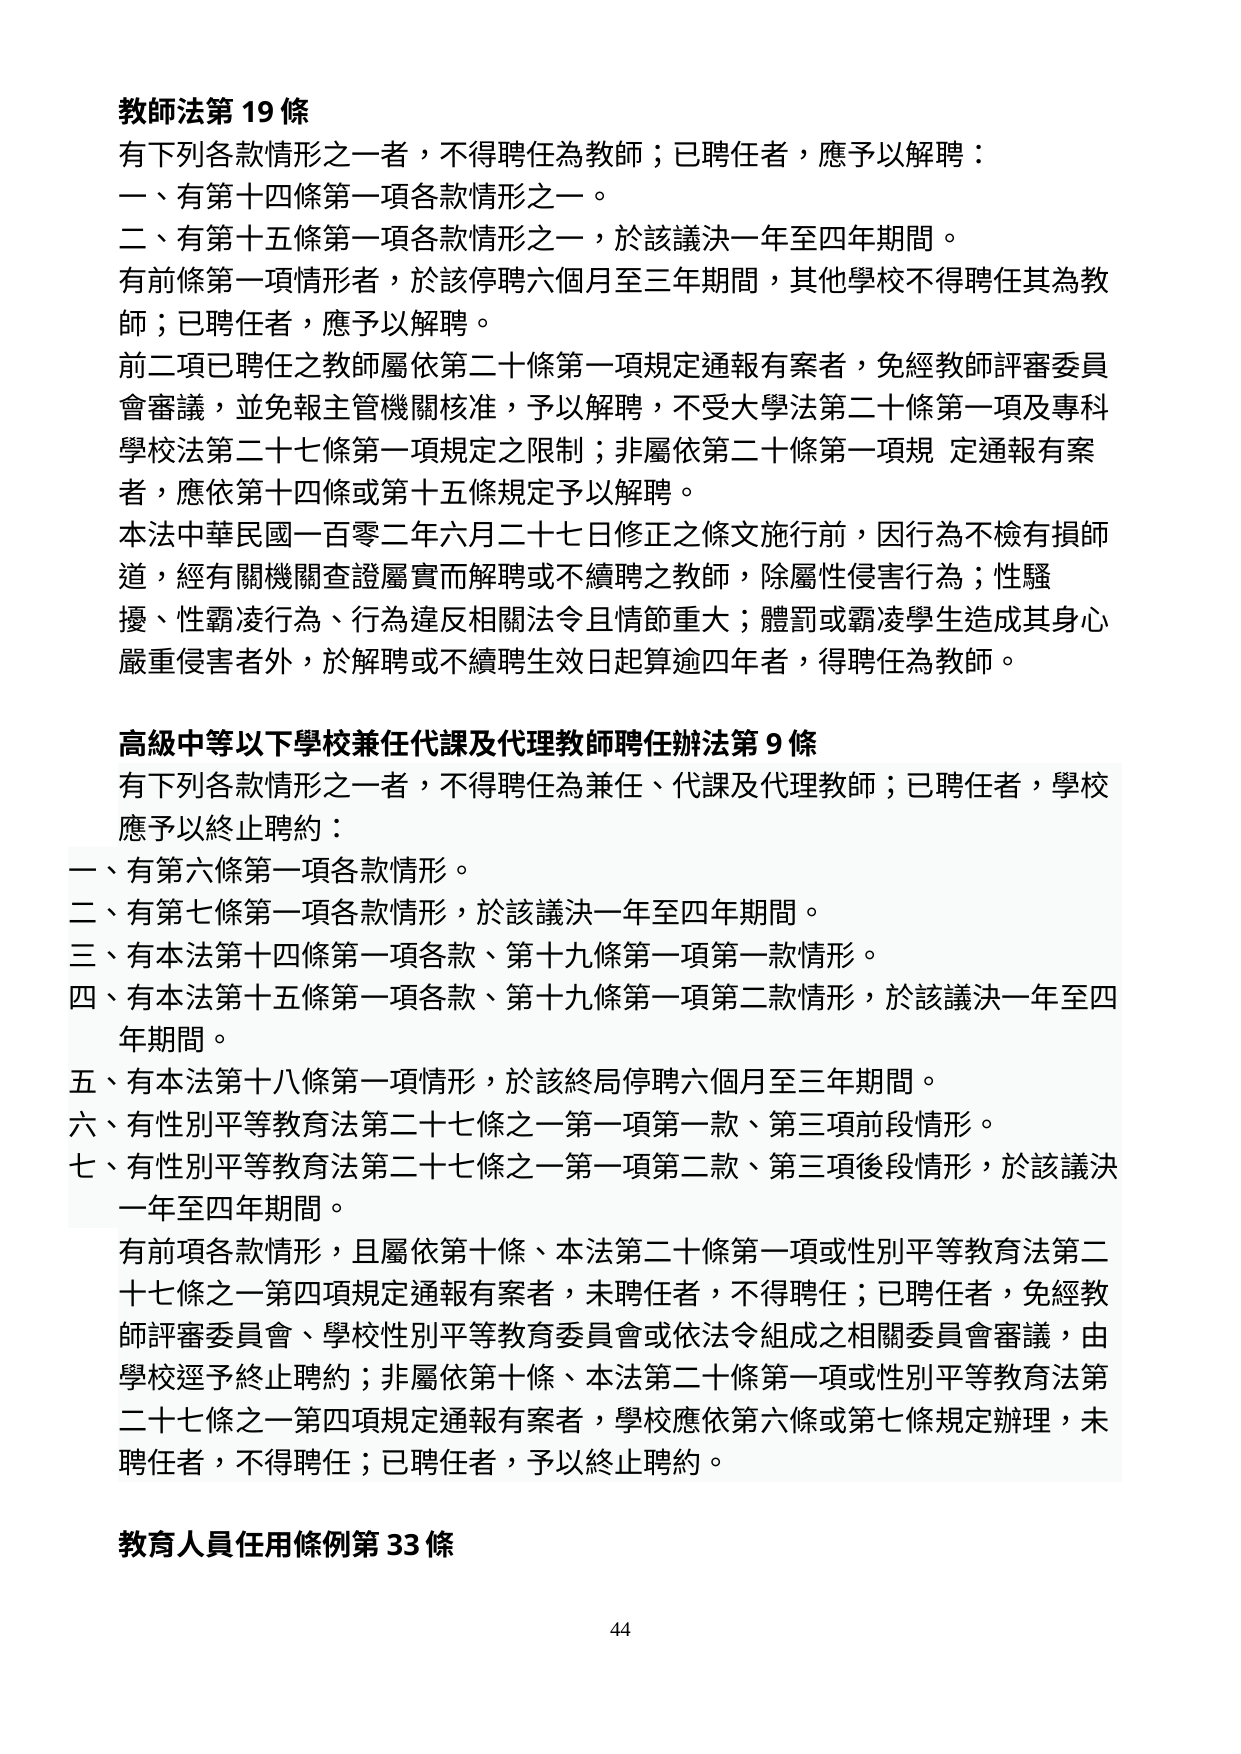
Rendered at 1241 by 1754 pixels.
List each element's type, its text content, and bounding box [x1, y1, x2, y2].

text 道，經有關機關查證屬實而解聘或不續聘之教師，除屬性侵害行為；性騷 [118, 554, 1122, 596]
text 有下列各款情形之一者，不得聘任為兼任、代課及代理教師；已聘任者，學校應予以終止聘約： [118, 763, 1122, 847]
text 五、有本法第十八條第一項情形，於該終局停聘六個月至三年期間。 [68, 1059, 1122, 1101]
text 嚴重侵害者外，於解聘或不續聘生效日起算逾四年者，得聘任為教師。 [118, 638, 1122, 681]
text 六、有性別平等教育法第二十七條之一第一項第一款、第三項前段情形。 [68, 1101, 1122, 1143]
text 學校法第二十七條第一項規定之限制；非屬依第二十條第一項規 定通報有案 [118, 427, 1122, 469]
text 本法中華民國一百零二年六月二十七日修正之條文施行前，因行為不檢有損師 [118, 512, 1122, 554]
text 有前條第一項情形者，於該停聘六個月至三年期間，其他學校不得聘任其為教 [118, 258, 1122, 300]
text 擾、性霸凌行為、行為違反相關法令且情節重大；體罰或霸凌學生造成其身心 [118, 596, 1122, 638]
text 一、有第十四條第一項各款情形之一。 [118, 173, 1122, 216]
text 三、有本法第十四條第一項各款、第十九條第一項第一款情形。 [68, 932, 1122, 974]
text 教育人員任用條例第33條 [118, 1522, 1122, 1564]
text 有前項各款情形，且屬依第十條、本法第二十條第一項或性別平等教育法第二十七條之一第四項規定通報有案者，未聘任者，不得聘任；已聘任者，免經教師評審委員會、學校性別平等教育委員會或依法令組成之相關委員會審議，由學校逕予終止聘約；非屬依第十條、本法第二十條第一項或性別平等教育法第二十七條之一第四項規定通報有案者，學校應依第六條或第七條規定辦理，未聘任者，不得聘任；已聘任者，予以終止聘約。 [118, 1228, 1122, 1482]
text 會審議，並免報主管機關核准，予以解聘，不受大學法第二十條第一項及專科 [118, 385, 1122, 427]
text 有下列各款情形之一者，不得聘任為教師；已聘任者，應予以解聘： [118, 131, 1122, 173]
text 二、有第十五條第一項各款情形之一，於該議決一年至四年期間。 [118, 216, 1122, 258]
text 四、有本法第十五條第一項各款、第十九條第一項第二款情形，於該議決一年至四年期間。 [68, 974, 1122, 1059]
text 者，應依第十四條或第十五條規定予以解聘。 [118, 469, 1122, 512]
text 高級中等以下學校兼任代課及代理教師聘任辦法第9條 [118, 721, 1122, 763]
text 師；已聘任者，應予以解聘。 [118, 300, 1122, 342]
text 七、有性別平等教育法第二十七條之一第一項第二款、第三項後段情形，於該議決一年至四年期間。 [68, 1143, 1122, 1228]
text 二、有第七條第一項各款情形，於該議決一年至四年期間。 [68, 890, 1122, 932]
text 教師法第19條 [118, 89, 1122, 131]
text 一、有第六條第一項各款情形。 [68, 847, 1122, 890]
text 前二項已聘任之教師屬依第二十條第一項規定通報有案者，免經教師評審委員 [118, 342, 1122, 385]
